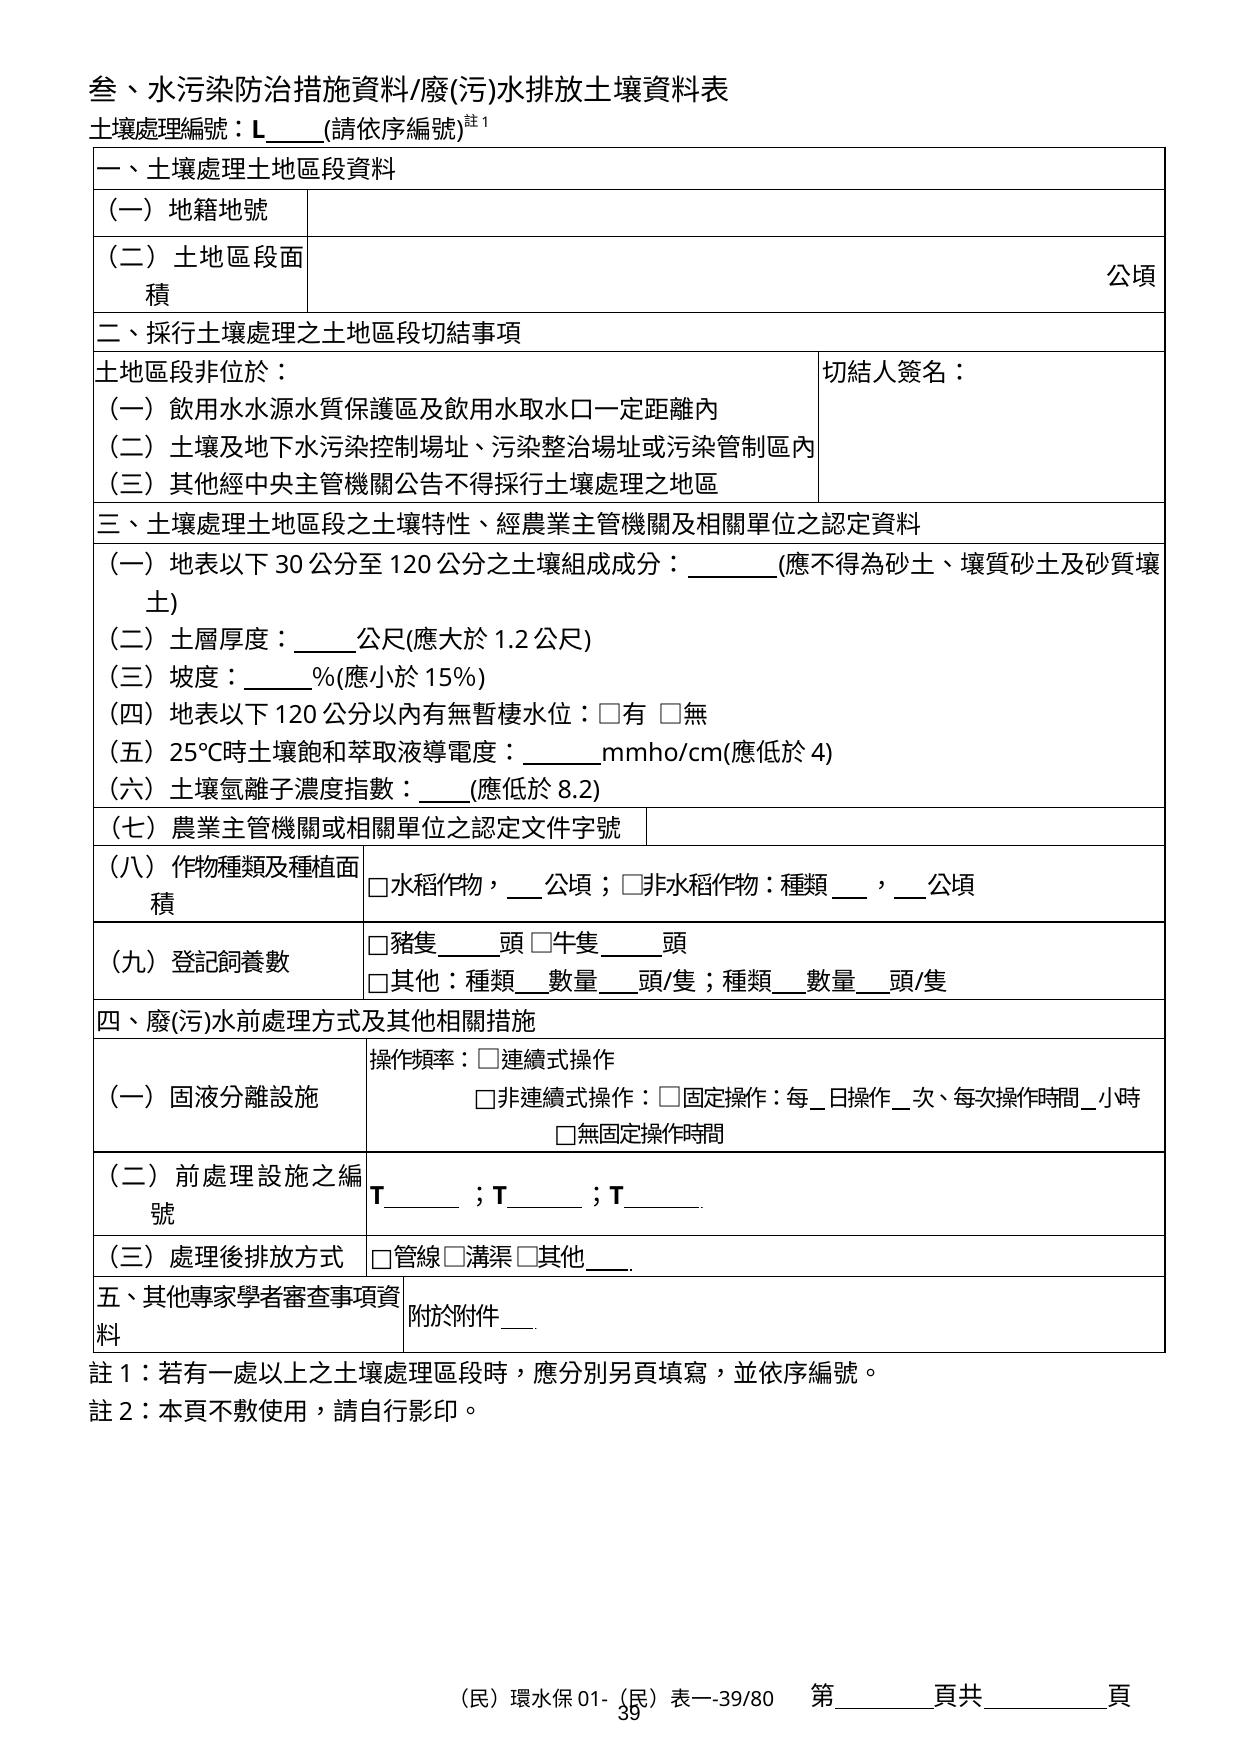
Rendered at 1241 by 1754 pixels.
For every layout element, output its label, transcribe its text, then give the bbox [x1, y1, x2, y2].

table_cell （八）作物種類及種植面積 [94, 846, 363, 921]
table_cell 三、土壤處理土地區段之土壤特性、經農業主管機關及相關單位之認定資料 [94, 503, 1164, 543]
table_cell （七）農業主管機關或相關單位之認定文件字號 [94, 808, 646, 845]
table_cell （二）土地區段面積 [94, 237, 307, 312]
table_cell 公頃 [308, 237, 1164, 312]
table_cell 附於附件 [404, 1277, 1164, 1352]
table_cell （二）前處理設施之編號 [94, 1153, 366, 1235]
table_cell 土地區段非位於： （一）飲用水水源水質保護區及飲用水取水口一定距離內 （二）土壤及地下水污染控制場址、污染整治場址或污染管制區內 （三）其他經中央主管機關公告不得採行土壤處理之地區 [94, 352, 818, 502]
table_cell （一）地表以下30公分至120公分之土壤組成成分： (應不得為砂土、壤質砂土及砂質壤土) （二）土層厚度： 公尺(應大於1.2公尺) （三）坡度： ％(應小於15％) （四）地表以下120公分以內有無暫棲水位：□有 □無 （五）25℃時土壤飽和萃取液導電度： mmho/cm(應低於4) （六）土壤氫離子濃度指數： (應低於8.2) [94, 544, 1164, 807]
table_cell （九）登記飼養數 [94, 923, 363, 999]
table_cell 五、其他專家學者審查事項資料 [94, 1277, 403, 1352]
table_cell [308, 190, 1164, 236]
text 土壤處理編號：L (請依序編號)註1 [89, 109, 1125, 147]
table_cell 二、採行土壤處理之土地區段切結事項 [94, 313, 1164, 351]
text 註1：若有一處以上之土壤處理區段時，應分別另頁填寫，並依序編號。 [89, 1353, 1125, 1391]
text 註2：本頁不敷使用，請自行影印。 [89, 1391, 1125, 1428]
table_cell 操作頻率：□連續式操作 □非連續式操作：□固定操作：每 日操作 次、每次操作時間 小時 □無固定操作時間 [367, 1039, 1164, 1151]
table_cell 切結人簽名： [819, 352, 1164, 502]
table_cell □管線 □溝渠 □其他 [367, 1236, 1164, 1276]
text 叁、水污染防治措施資料/廢(污)水排放土壤資料表 [89, 67, 1125, 109]
table_cell □水稻作物， 公頃 ； □非水稻作物：種類 ， 公頃 [364, 846, 1164, 921]
table_cell [647, 808, 1164, 845]
table_cell （一）地籍地號 [94, 190, 307, 236]
table_cell T ；T ；T [367, 1153, 1164, 1235]
table_cell （三）處理後排放方式 [94, 1236, 366, 1276]
table_cell 四、廢(污)水前處理方式及其他相關措施 [94, 1000, 1164, 1038]
table_header 一、土壤處理土地區段資料 [94, 148, 1164, 189]
table_cell □豬隻 頭 □牛隻 頭 □其他：種類 數量 頭/隻；種類 數量 頭/隻 [364, 923, 1164, 999]
table_cell （一）固液分離設施 [94, 1039, 366, 1151]
